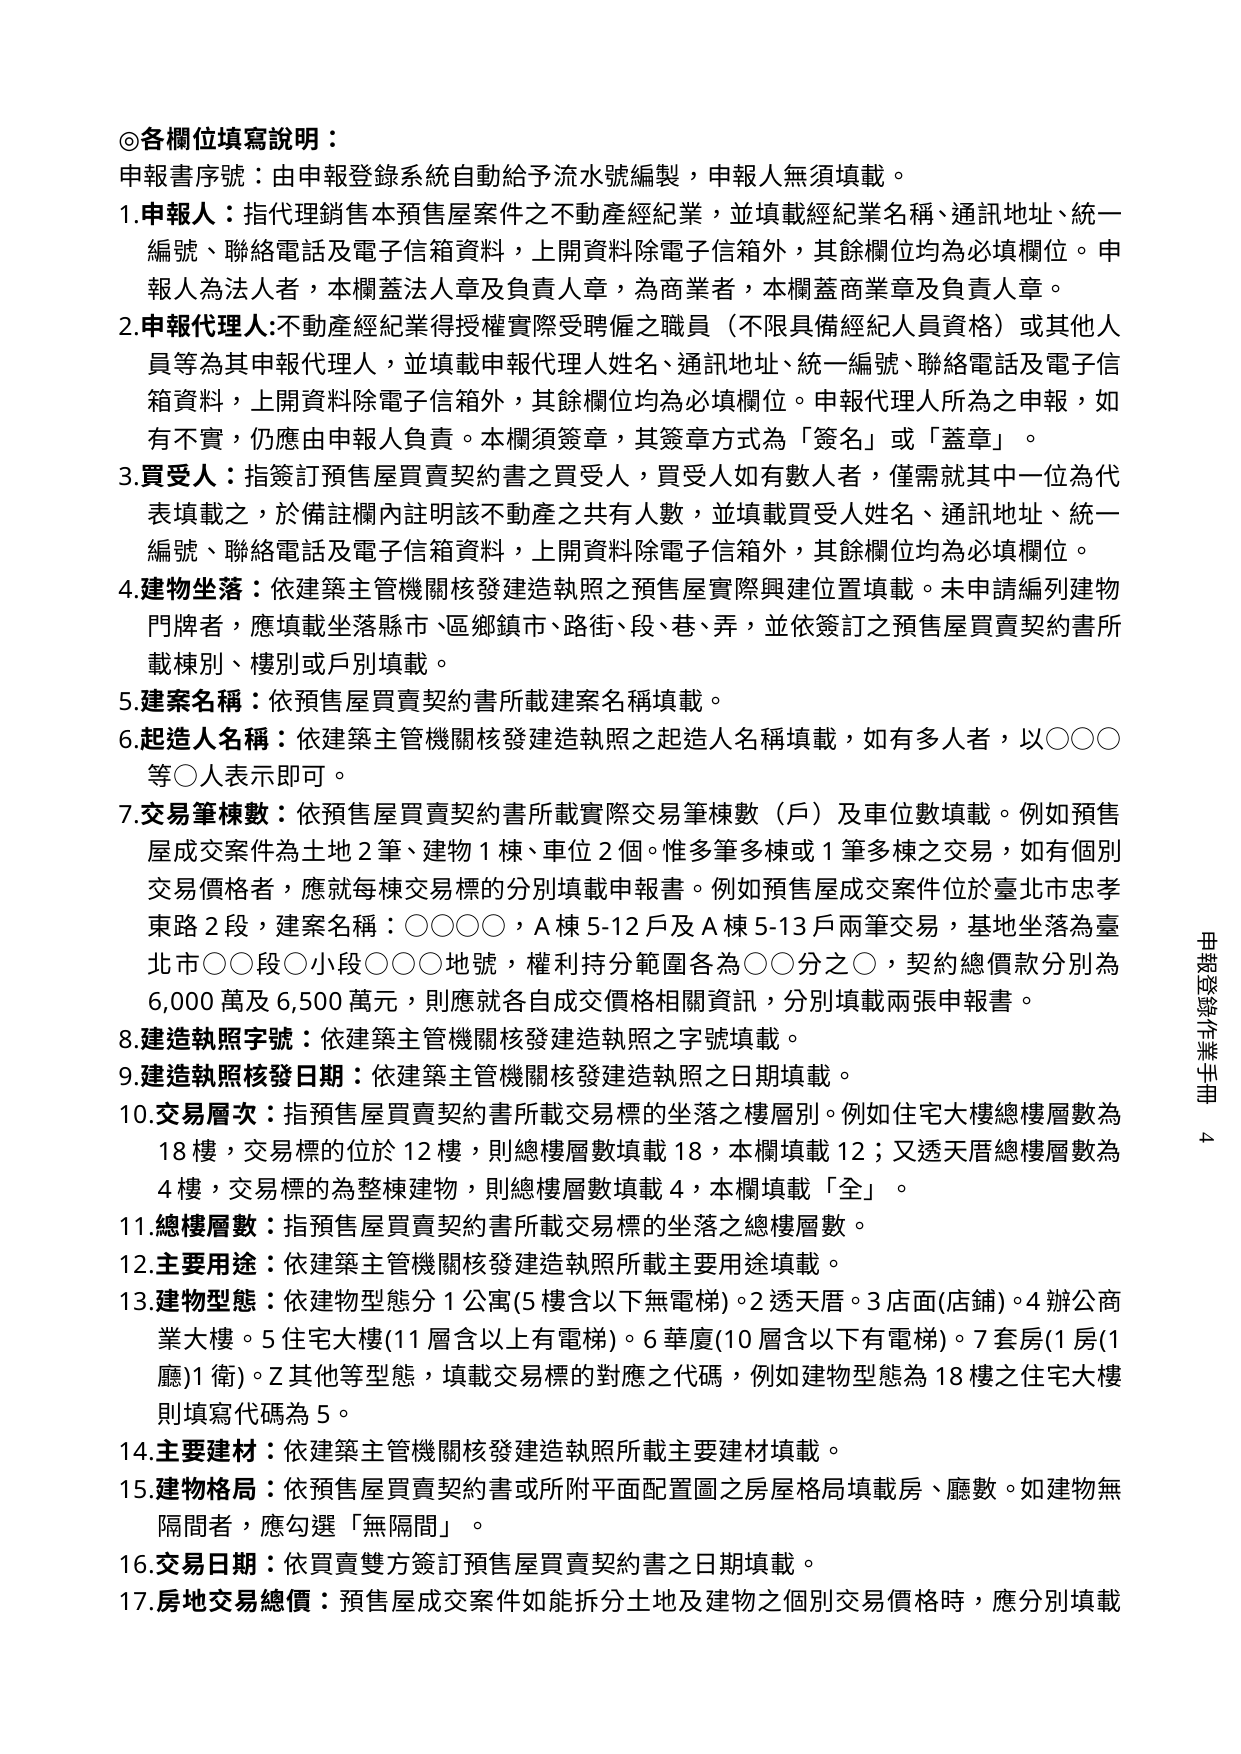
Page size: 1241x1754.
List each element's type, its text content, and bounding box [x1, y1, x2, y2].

text 5.建案名稱：依預售屋買賣契約書所載建案名稱填載。 [118, 681, 1122, 718]
text 12.主要用途：依建築主管機關核發建造執照所載主要用途填載。 [118, 1243, 1122, 1281]
text 3.買受人：指簽訂預售屋買賣契約書之買受人，買受人如有數人者，僅需就其中一位為代表填載之，於備註欄內註明該不動產之共有人數，並填載買受人姓名、通訊地址、統一編號、聯絡電話及電子信箱資料，上開資料除電子信箱外，其餘欄位均為必填欄位。 [118, 456, 1122, 568]
text 13.建物型態：依建物型態分1公寓(5樓含以下無電梯)。2透天厝。3店面(店鋪)。4辦公商業大樓。5住宅大樓(11層含以上有電梯)。6華廈(10層含以下有電梯)。7套房(1房(1廳)1衛)。Z其他等型態，填載交易標的對應之代碼，例如建物型態為18樓之住宅大樓，則填寫代碼為5。 [118, 1281, 1122, 1431]
text 2.申報代理人:不動產經紀業得授權實際受聘僱之職員（不限具備經紀人員資格）或其他人員等為其申報代理人，並填載申報代理人姓名、通訊地址、統一編號、聯絡電話及電子信箱資料，上開資料除電子信箱外，其餘欄位均為必填欄位。申報代理人所為之申報，如有不實，仍應由申報人負責。本欄須簽章，其簽章方式為「簽名」或「蓋章」。 [118, 306, 1122, 456]
text 6.起造人名稱：依建築主管機關核發建造執照之起造人名稱填載，如有多人者，以○○○等○人表示即可。 [118, 718, 1122, 793]
text 11.總樓層數：指預售屋買賣契約書所載交易標的坐落之總樓層數。 [118, 1206, 1122, 1243]
text 申報書序號：由申報登錄系統自動給予流水號編製，申報人無須填載。 [118, 156, 1122, 193]
text 4.建物坐落：依建築主管機關核發建造執照之預售屋實際興建位置填載。未申請編列建物門牌者，應填載坐落縣市、區鄉鎮市、路街、段、巷、弄，並依簽訂之預售屋買賣契約書所載棟別、樓別或戶別填載。 [118, 568, 1122, 681]
text 9.建造執照核發日期：依建築主管機關核發建造執照之日期填載。 [118, 1056, 1122, 1093]
text 10.交易層次：指預售屋買賣契約書所載交易標的坐落之樓層別。例如住宅大樓總樓層數為18樓，交易標的位於12樓，則總樓層數填載18，本欄填載12；又透天厝總樓層數為4樓，交易標的為整棟建物，則總樓層數填載4，本欄填載「全」。 [118, 1093, 1122, 1206]
text 8.建造執照字號：依建築主管機關核發建造執照之字號填載。 [118, 1018, 1122, 1056]
text 17.房地交易總價：預售屋成交案件如能拆分土地及建物之個別交易價格時，應分別填載 [118, 1581, 1122, 1618]
text ◎各欄位填寫說明： [118, 118, 1122, 156]
text 14.主要建材：依建築主管機關核發建造執照所載主要建材填載。 [118, 1431, 1122, 1468]
text 16.交易日期：依買賣雙方簽訂預售屋買賣契約書之日期填載。 [118, 1543, 1122, 1581]
text 1.申報人：指代理銷售本預售屋案件之不動產經紀業，並填載經紀業名稱、通訊地址、統一編號、聯絡電話及電子信箱資料，上開資料除電子信箱外，其餘欄位均為必填欄位。申報人為法人者，本欄蓋法人章及負責人章，為商業者，本欄蓋商業章及負責人章。 [118, 193, 1122, 306]
text 15.建物格局：依預售屋買賣契約書或所附平面配置圖之房屋格局填載房、廳數。如建物無隔間者，應勾選「無隔間」。 [118, 1468, 1122, 1543]
text 7.交易筆棟數：依預售屋買賣契約書所載實際交易筆棟數（戶）及車位數填載。例如預售屋成交案件為土地2筆、建物1棟、車位2個。惟多筆多棟或1筆多棟之交易，如有個別交易價格者，應就每棟交易標的分別填載申報書。例如預售屋成交案件位於臺北市忠孝東路2段，建案名稱：○○○○，A棟5-12戶及A棟5-13戶兩筆交易，基地坐落為臺北市○○段○小段○○○地號，權利持分範圍各為○○分之○，契約總價款分別為6,000萬及6,500萬元，則應就各自成交價格相關資訊，分別填載兩張申報書。 [118, 793, 1122, 1018]
